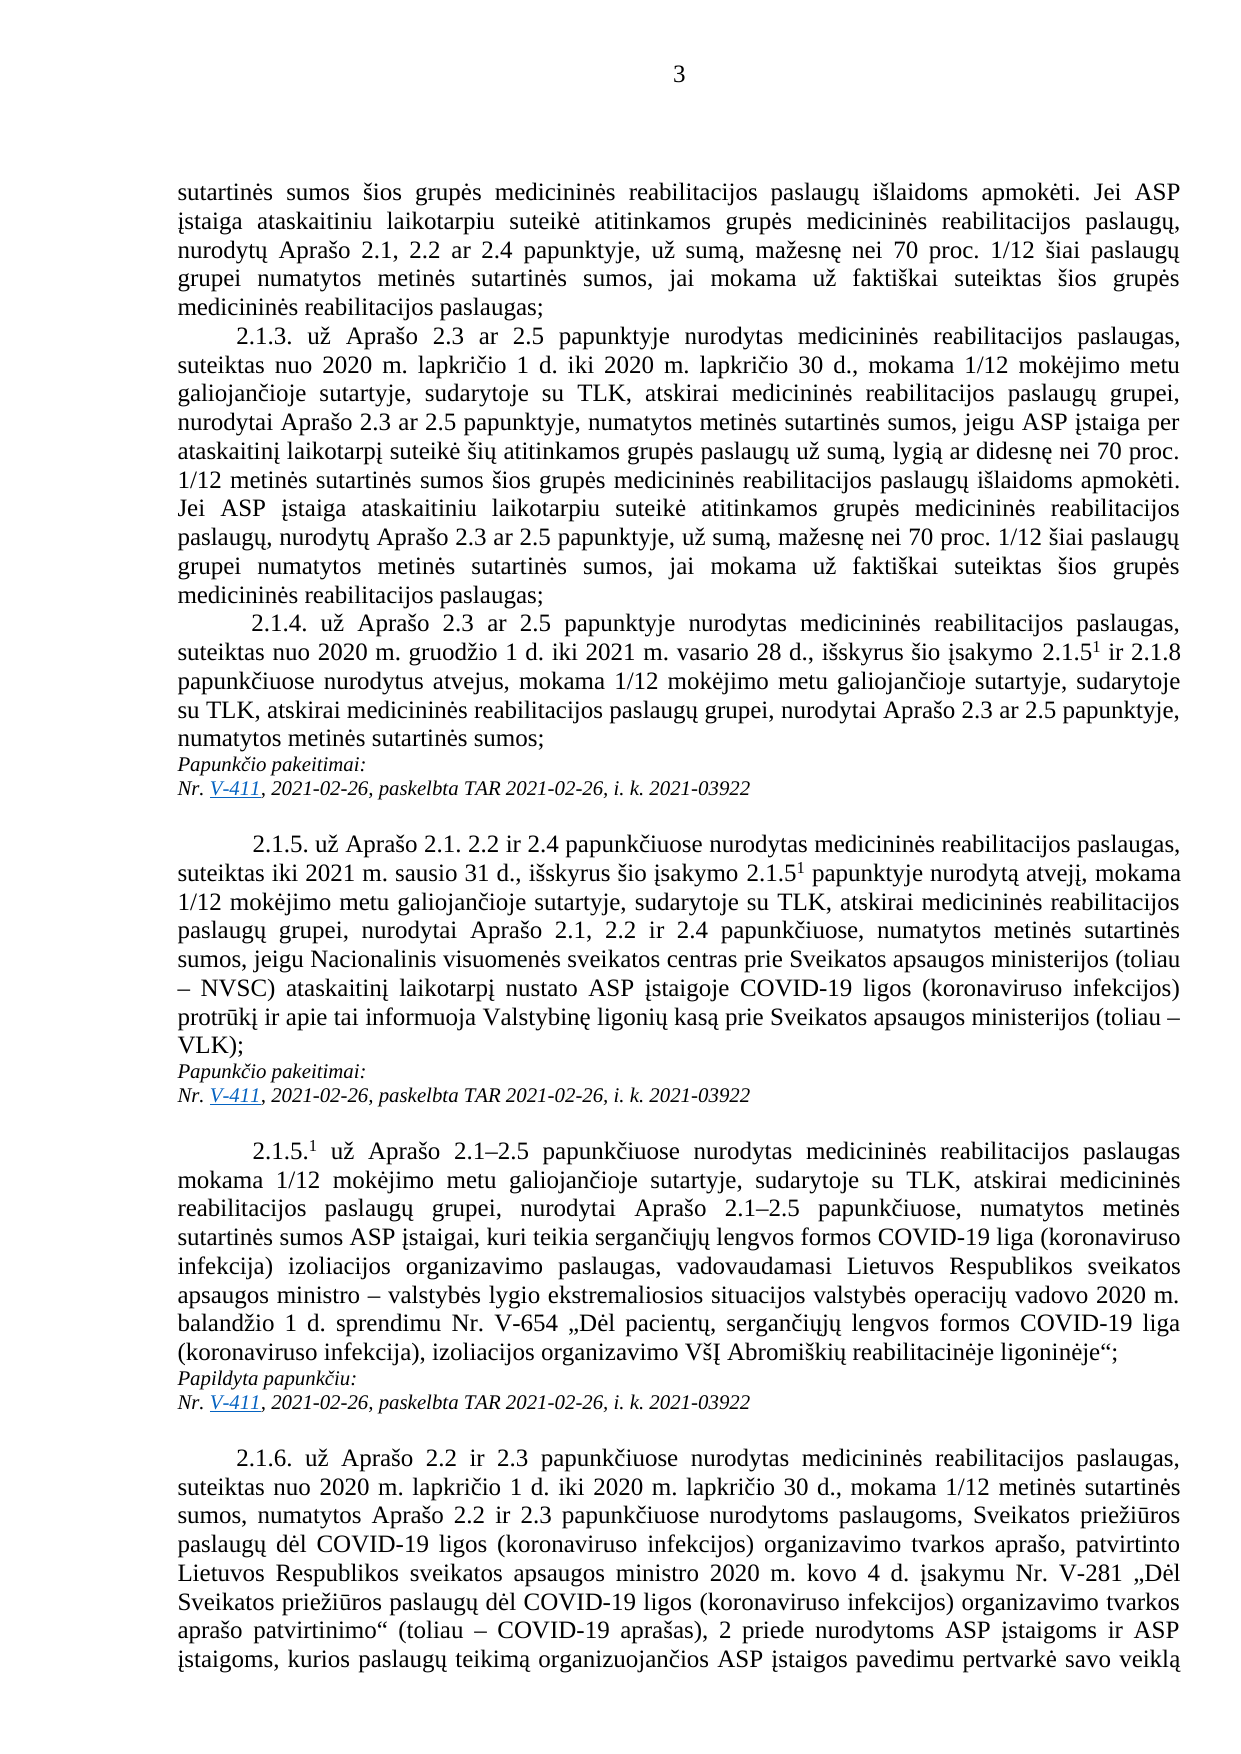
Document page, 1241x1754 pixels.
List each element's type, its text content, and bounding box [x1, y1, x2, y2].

text 2.1.5. už Aprašo 2.1. 2.2 ir 2.4 papunkčiuose nurodytas medicininės reabilitacijos paslaugas, suteiktas iki 2021 m. sausio 31 d., išskyrus šio įsakymo 2.1.51 papunktyje nurodytą atvejį, mokama 1/12 mokėjimo metu galiojančioje sutartyje, sudarytoje su TLK, atskirai medicininės reabilitacijos paslaugų grupei, nurodytai Aprašo 2.1, 2.2 ir 2.4 papunkčiuose, numatytos metinės sutartinės sumos, jeigu Nacionalinis visuomenės sveikatos centras prie Sveikatos apsaugos ministerijos (toliau – NVSC) ataskaitinį laikotarpį nustato ASP įstaigoje COVID-19 ligos (koronaviruso infekcijos) protrūkį ir apie tai informuoja Valstybinę ligonių kasą prie Sveikatos apsaugos ministerijos (toliau – VLK); [177, 829, 1181, 1059]
text Papunkčio pakeitimai: [177, 1059, 1181, 1083]
text Nr. V-411, 2021-02-26, paskelbta TAR 2021-02-26, i. k. 2021-03922 [177, 1390, 1181, 1414]
text 2.1.5.1 už Aprašo 2.1–2.5 papunkčiuose nurodytas medicininės reabilitacijos paslaugas mokama 1/12 mokėjimo metu galiojančioje sutartyje, sudarytoje su TLK, atskirai medicininės reabilitacijos paslaugų grupei, nurodytai Aprašo 2.1–2.5 papunkčiuose, numatytos metinės sutartinės sumos ASP įstaigai, kuri teikia sergančiųjų lengvos formos COVID-19 liga (koronaviruso infekcija) izoliacijos organizavimo paslaugas, vadovaudamasi Lietuvos Respublikos sveikatos apsaugos ministro – valstybės lygio ekstremaliosios situacijos valstybės operacijų vadovo 2020 m. balandžio 1 d. sprendimu Nr. V-654 „Dėl pacientų, sergančiųjų lengvos formos COVID-19 liga (koronaviruso infekcija), izoliacijos organizavimo VšĮ Abromiškių reabilitacinėje ligoninėje“; [177, 1136, 1181, 1366]
text 2.1.6. už Aprašo 2.2 ir 2.3 papunkčiuose nurodytas medicininės reabilitacijos paslaugas, suteiktas nuo 2020 m. lapkričio 1 d. iki 2020 m. lapkričio 30 d., mokama 1/12 metinės sutartinės sumos, numatytos Aprašo 2.2 ir 2.3 papunkčiuose nurodytoms paslaugoms, Sveikatos priežiūros paslaugų dėl COVID-19 ligos (koronaviruso infekcijos) organizavimo tvarkos aprašo, patvirtinto Lietuvos Respublikos sveikatos apsaugos ministro 2020 m. kovo 4 d. įsakymu Nr. V-281 „Dėl Sveikatos priežiūros paslaugų dėl COVID-19 ligos (koronaviruso infekcijos) organizavimo tvarkos aprašo patvirtinimo“ (toliau – COVID-19 aprašas), 2 priede nurodytoms ASP įstaigoms ir ASP įstaigoms, kurios paslaugų teikimą organizuojančios ASP įstaigos pavedimu pertvarkė savo veiklą [177, 1443, 1181, 1673]
text Nr. V-411, 2021-02-26, paskelbta TAR 2021-02-26, i. k. 2021-03922 [177, 1083, 1181, 1107]
text Papunkčio pakeitimai: [177, 752, 1181, 776]
text 2.1.3. už Aprašo 2.3 ar 2.5 papunktyje nurodytas medicininės reabilitacijos paslaugas, suteiktas nuo 2020 m. lapkričio 1 d. iki 2020 m. lapkričio 30 d., mokama 1/12 mokėjimo metu galiojančioje sutartyje, sudarytoje su TLK, atskirai medicininės reabilitacijos paslaugų grupei, nurodytai Aprašo 2.3 ar 2.5 papunktyje, numatytos metinės sutartinės sumos, jeigu ASP įstaiga per ataskaitinį laikotarpį suteikė šių atitinkamos grupės paslaugų už sumą, lygią ar didesnę nei 70 proc. 1/12 metinės sutartinės sumos šios grupės medicininės reabilitacijos paslaugų išlaidoms apmokėti. Jei ASP įstaiga ataskaitiniu laikotarpiu suteikė atitinkamos grupės medicininės reabilitacijos paslaugų, nurodytų Aprašo 2.3 ar 2.5 papunktyje, už sumą, mažesnę nei 70 proc. 1/12 šiai paslaugų grupei numatytos metinės sutartinės sumos, jai mokama už faktiškai suteiktas šios grupės medicininės reabilitacijos paslaugas; [177, 321, 1181, 608]
text Nr. V-411, 2021-02-26, paskelbta TAR 2021-02-26, i. k. 2021-03922 [177, 776, 1181, 800]
text sutartinės sumos šios grupės medicininės reabilitacijos paslaugų išlaidoms apmokėti. Jei ASP įstaiga ataskaitiniu laikotarpiu suteikė atitinkamos grupės medicininės reabilitacijos paslaugų, nurodytų Aprašo 2.1, 2.2 ar 2.4 papunktyje, už sumą, mažesnę nei 70 proc. 1/12 šiai paslaugų grupei numatytos metinės sutartinės sumos, jai mokama už faktiškai suteiktas šios grupės medicininės reabilitacijos paslaugas; [177, 177, 1181, 321]
text 2.1.4. už Aprašo 2.3 ar 2.5 papunktyje nurodytas medicininės reabilitacijos paslaugas, suteiktas nuo 2020 m. gruodžio 1 d. iki 2021 m. vasario 28 d., išskyrus šio įsakymo 2.1.51 ir 2.1.8 papunkčiuose nurodytus atvejus, mokama 1/12 mokėjimo metu galiojančioje sutartyje, sudarytoje su TLK, atskirai medicininės reabilitacijos paslaugų grupei, nurodytai Aprašo 2.3 ar 2.5 papunktyje, numatytos metinės sutartinės sumos; [177, 608, 1181, 752]
text Papildyta papunkčiu: [177, 1366, 1181, 1390]
